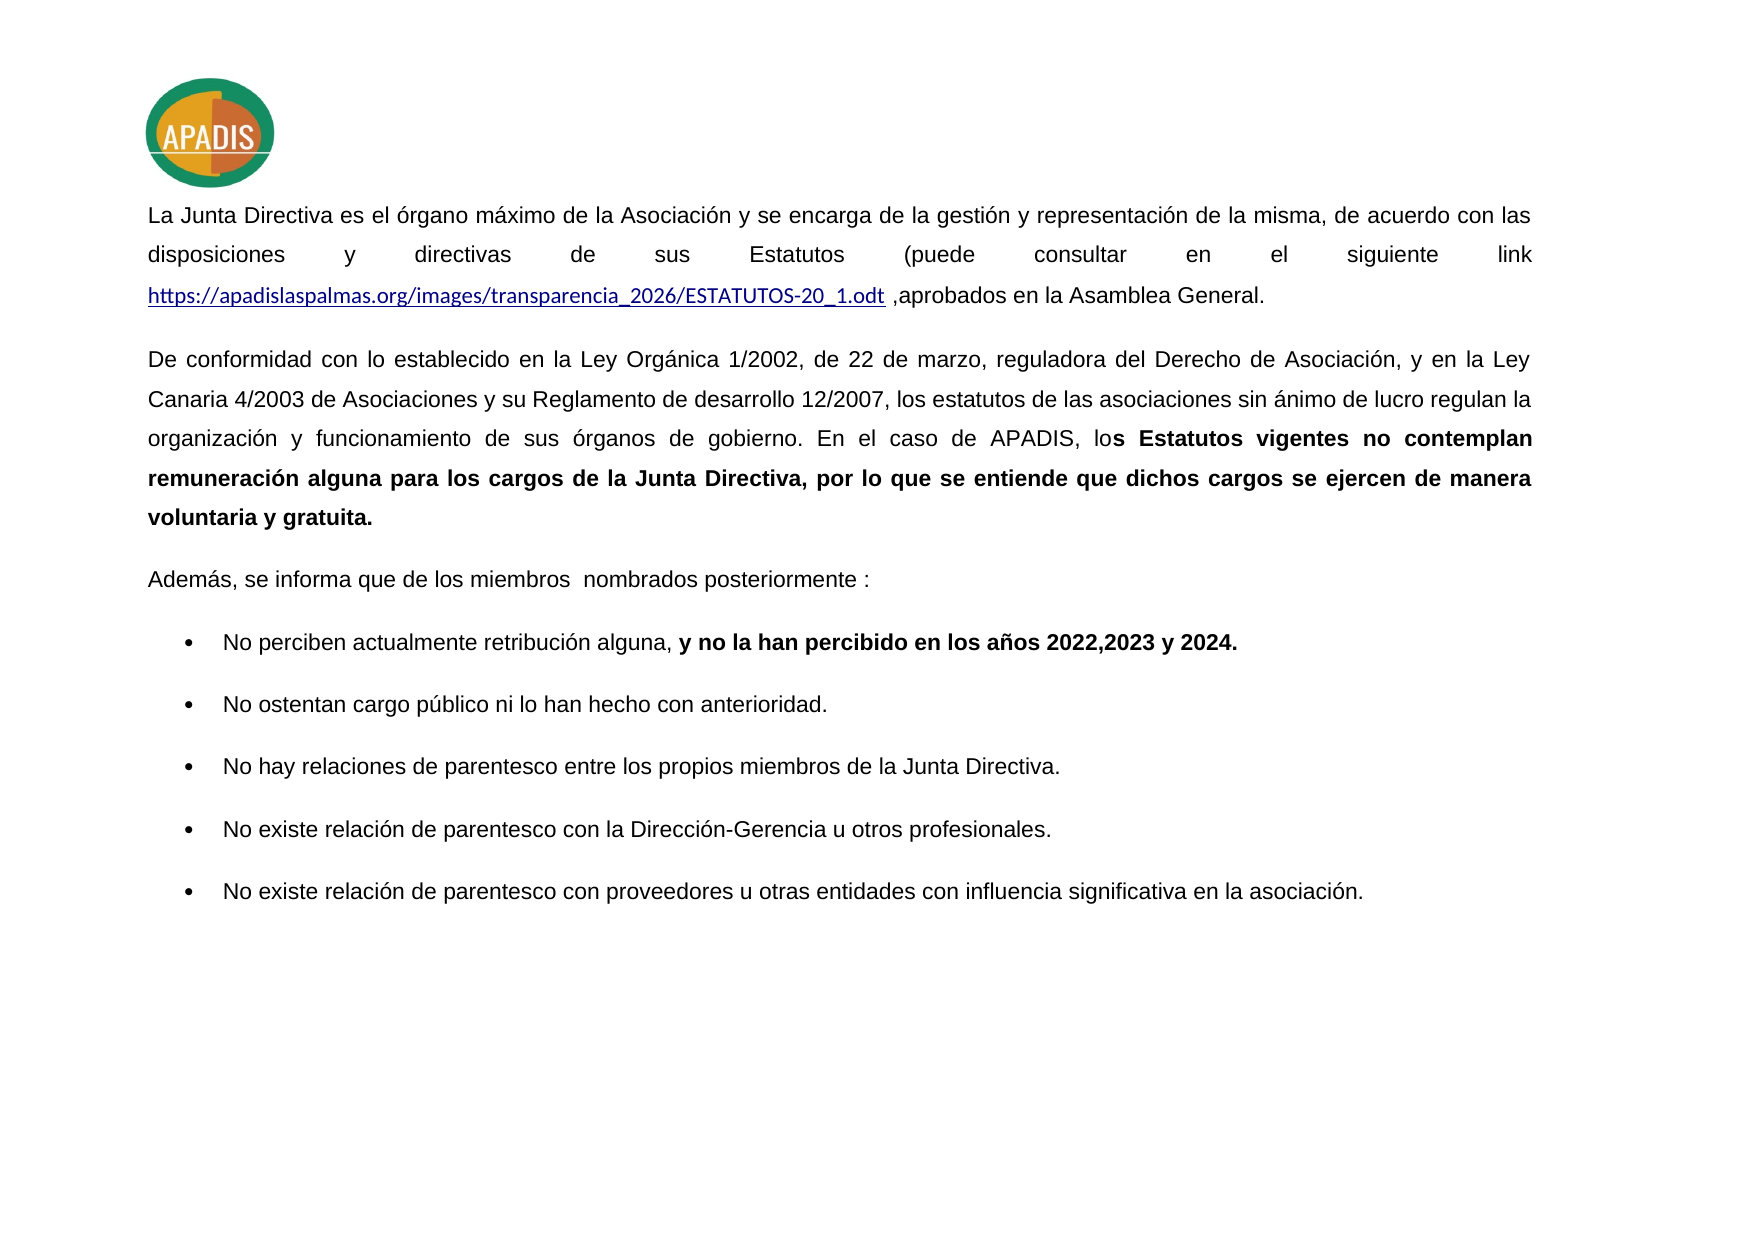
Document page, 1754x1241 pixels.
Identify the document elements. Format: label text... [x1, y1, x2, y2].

list No hay relaciones de parentesco entre los propios miembros de la Junta Directiva. [185, 753, 1606, 779]
text De conformidad con lo establecido en la Ley Orgánica 1/2002, de 22 de marzo, reguladora del Derecho de Asociación, y en la Ley Canaria 4/2003 de Asociaciones y su Reglamento de desarrollo 12/2007, los estatutos de las asociaciones sin ánimo de lucro regulan la organización y funcionamiento de sus órganos de gobierno. En el caso de APADIS, los Estatutos vigentes no contemplan remuneración alguna para los cargos de la Junta Directiva, por lo que se entiende que dichos cargos se ejercen de manera voluntaria y gratuita. [148, 346, 1533, 530]
text La Junta Directiva es el órgano máximo de la Asociación y se encarga de la gestión y representación de la misma, de acuerdo con las disposiciones y directivas de sus Estatutos (puede consultar en el siguiente link https://apadislaspalmas.org/images/transparencia_2026/ESTATUTOS-20_1.odt ,aprobados en la Asamblea General. [148, 202, 1533, 309]
list No existe relación de parentesco con proveedores u otras entidades con influencia significativa en la asociación. [185, 878, 1606, 904]
list No existe relación de parentesco con la Dirección-Gerencia u otros profesionales. [185, 816, 1606, 842]
list No perciben actualmente retribución alguna, y no la han percibido en los años 2022,2023 y 2024. [185, 629, 1606, 655]
text Además, se informa que de los miembros nombrados posteriormente : [148, 566, 1606, 593]
list No ostentan cargo público ni lo han hecho con anterioridad. [185, 691, 1606, 717]
